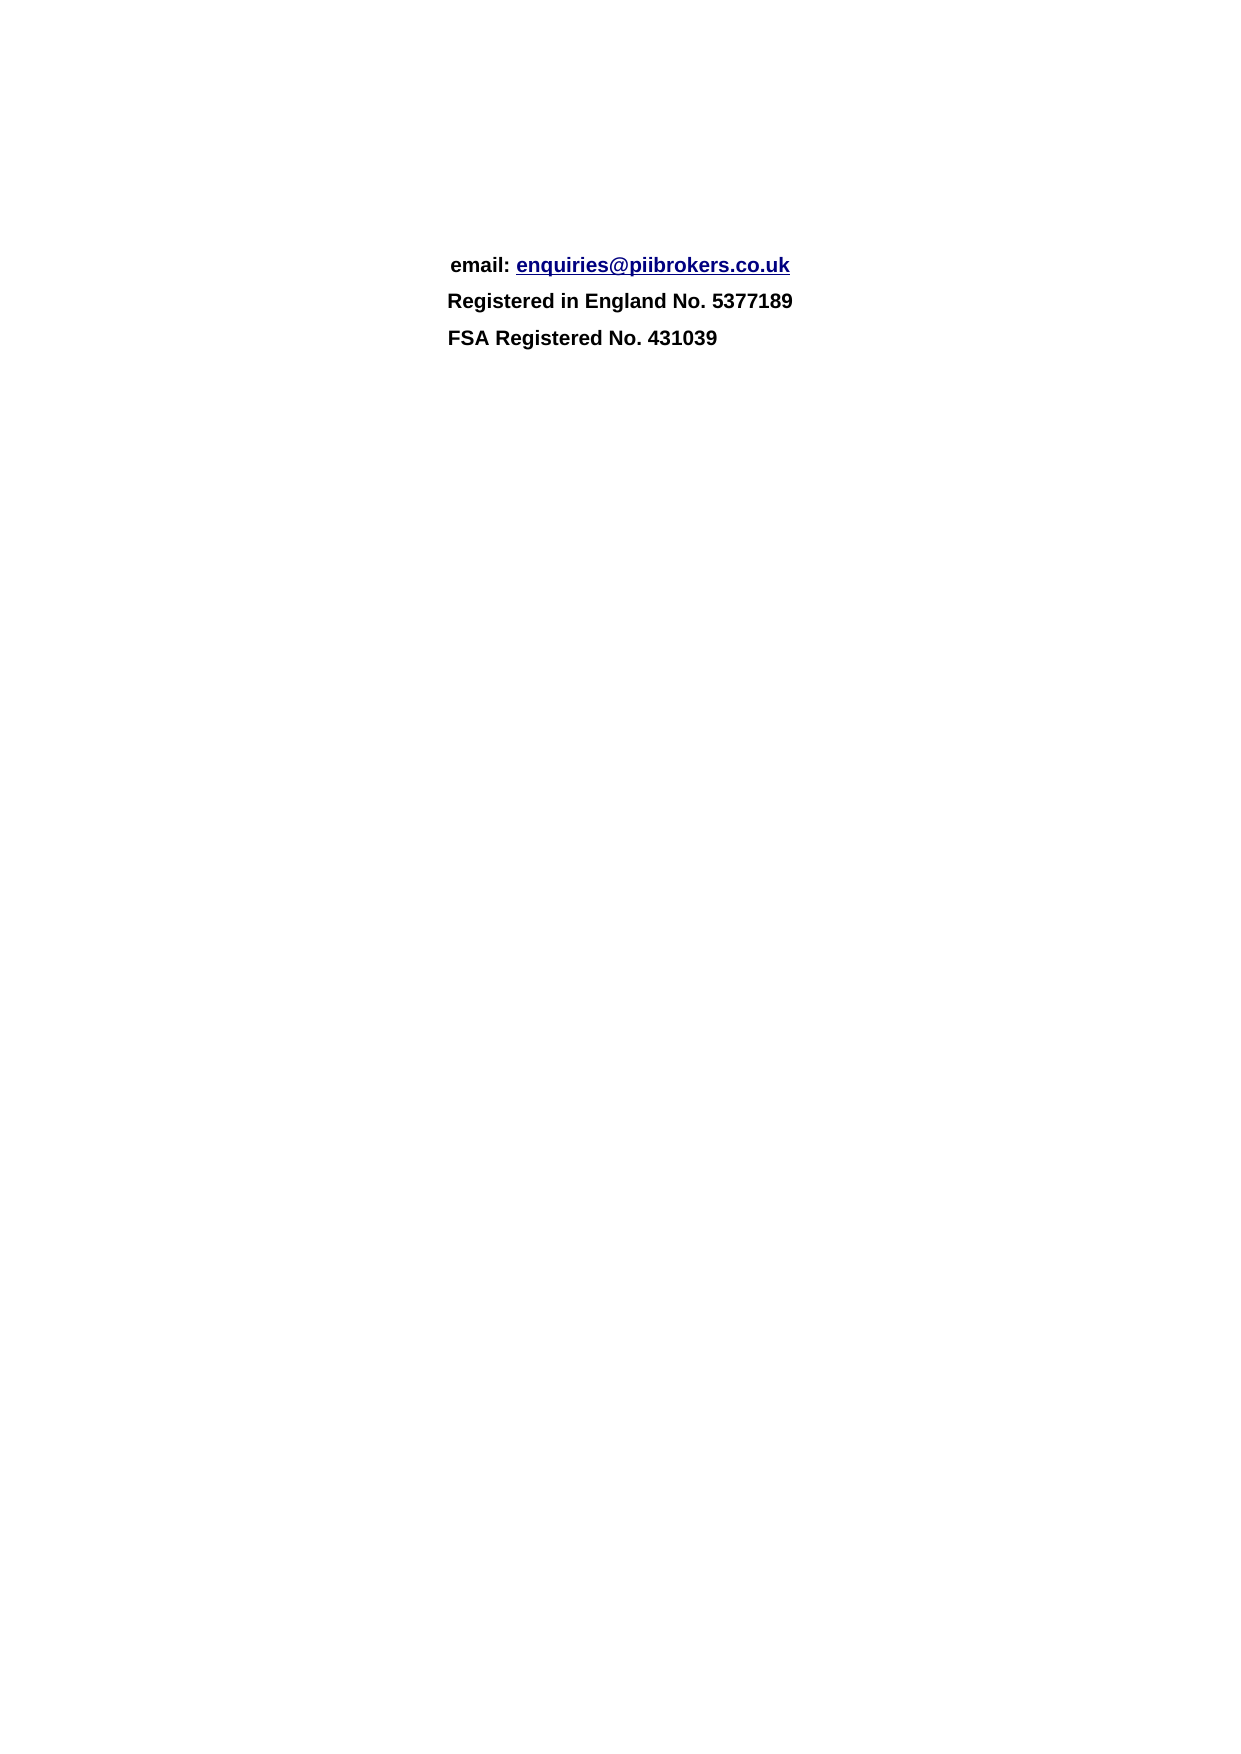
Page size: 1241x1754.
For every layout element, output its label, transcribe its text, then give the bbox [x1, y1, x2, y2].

text FSA Registered No. 431039 [43, 325, 1122, 350]
text email: enquiries@piibrokers.co.uk [118, 254, 1122, 277]
text Registered in England No. 5377189 [118, 289, 1122, 313]
